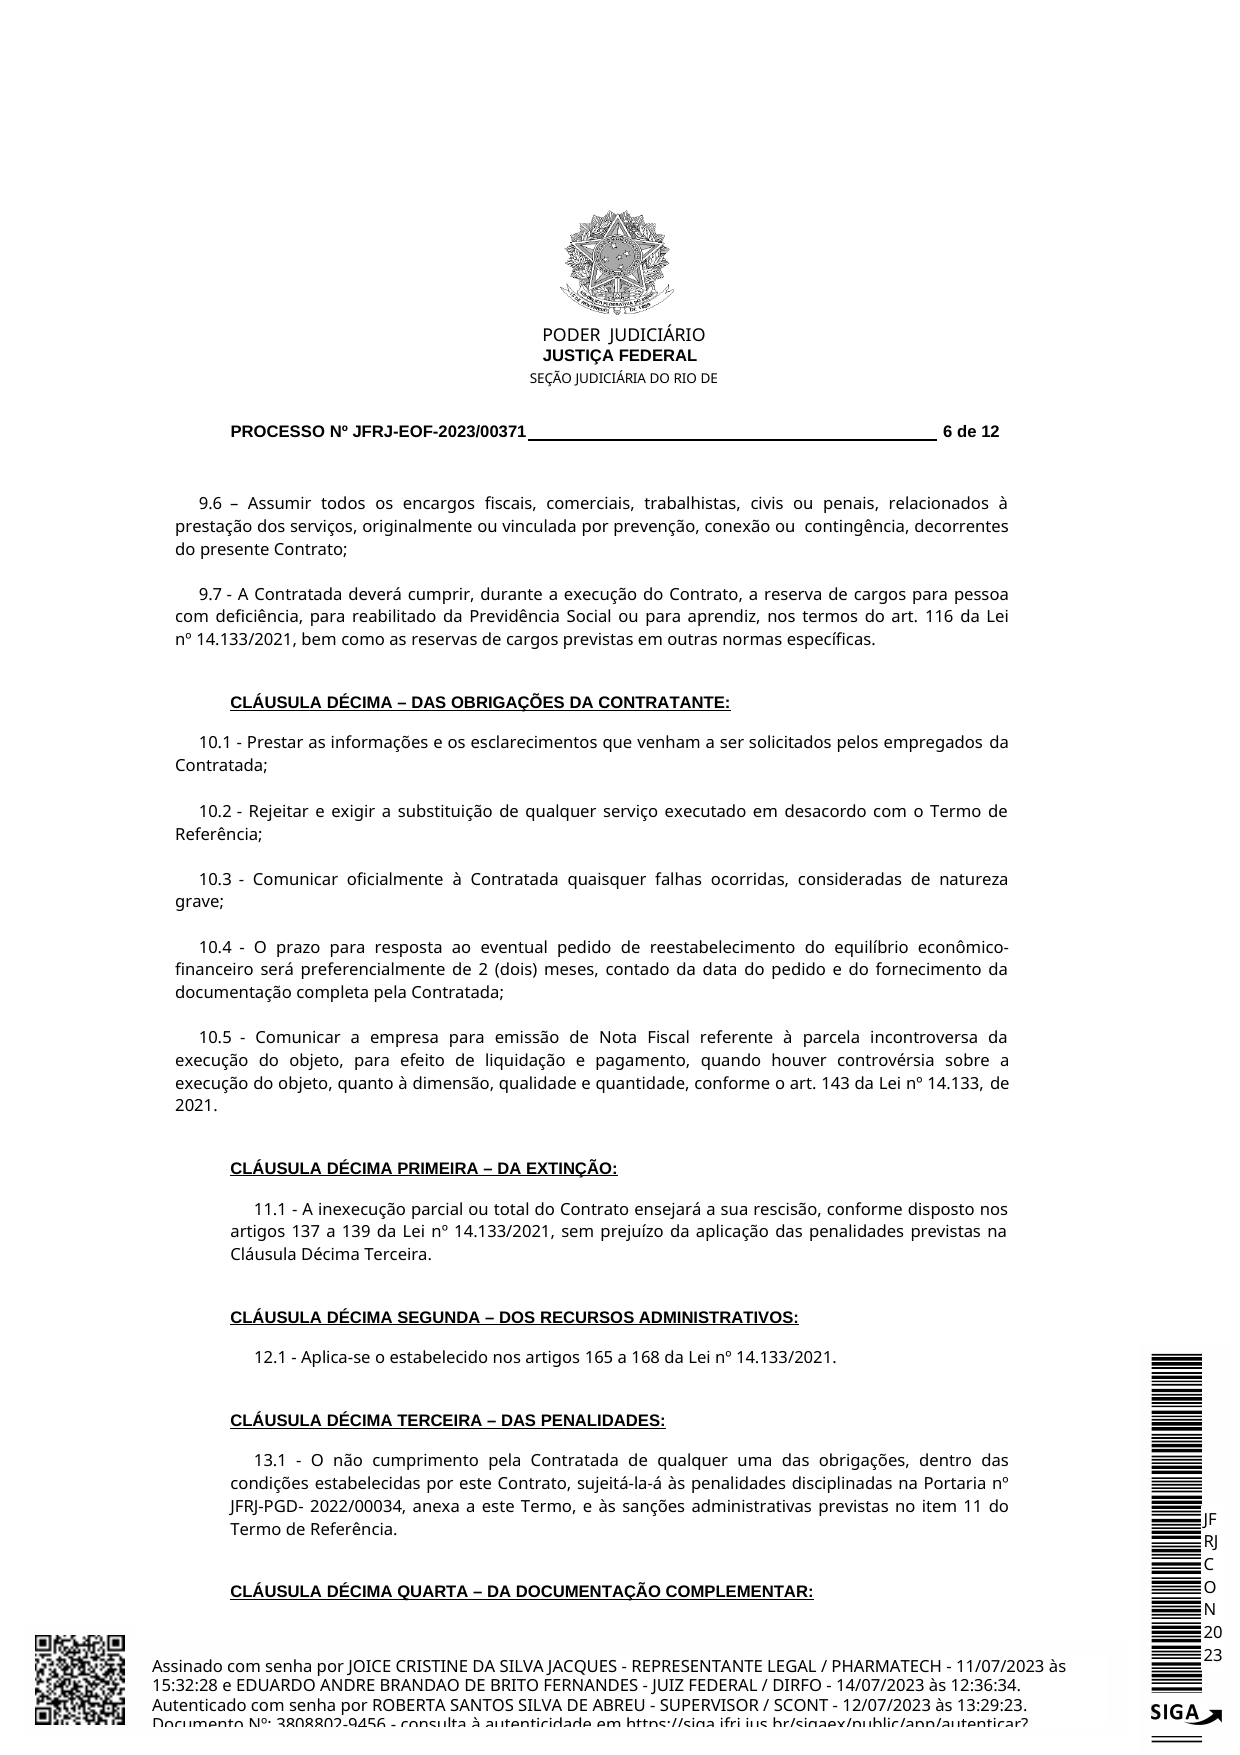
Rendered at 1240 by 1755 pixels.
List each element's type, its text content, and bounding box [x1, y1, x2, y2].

list - Comunicar oficialmente à Contratada quaisquer falhas ocorridas, consideradas de natureza grave; [175, 867, 1009, 912]
list - Prestar as informações e os esclarecimentos que venham a ser solicitados pelos empregados da Contratada; [175, 731, 1009, 777]
list - Rejeitar e exigir a substituição de qualquer serviço executado em desacordo com o Termo de Referência; [175, 799, 1009, 845]
list - O prazo para resposta ao eventual pedido de reestabelecimento do equilíbrio econômico- financeiro será preferencialmente de 2 (dois) meses, contado da data do pedido e do fornecimento da documentação completa pela Contratada; [175, 935, 1010, 1003]
subtitle CLÁUSULA DÉCIMA SEGUNDA – DOS RECURSOS ADMINISTRATIVOS: [230, 1307, 1239, 1327]
list – Assumir todos os encargos fiscais, comerciais, trabalhistas, civis ou penais, relacionados à prestação dos serviços, originalmente ou vinculada por prevenção, conexão ou contingência, decorrentes do presente Contrato; [175, 492, 1009, 560]
subtitle CLÁUSULA DÉCIMA TERCEIRA – DAS PENALIDADES: [230, 1411, 1140, 1430]
text 13.1 - O não cumprimento pela Contratada de qualquer uma das obrigações, dentro das condições estabelecidas por este Contrato, sujeitá-la-á às penalidades disciplinadas na Portaria nº JFRJ-PGD- 2022/00034, anexa a este Termo, e às sanções administrativas previstas no item 11 do Termo de Referência. [230, 1449, 1010, 1540]
list - A Contratada deverá cumprir, durante a execução do Contrato, a reserva de cargos para pessoa com deficiência, para reabilitado da Previdência Social ou para aprendiz, nos termos do art. 116 da Lei nº 14.133/2021, bem como as reservas de cargos previstas em outras normas específicas. [175, 582, 1010, 651]
subtitle CLÁUSULA DÉCIMA PRIMEIRA – DA EXTINÇÃO: [230, 1159, 1239, 1178]
text 12.1 - Aplica-se o estabelecido nos artigos 165 a 168 da Lei nº 14.133/2021. [254, 1346, 1140, 1368]
subtitle CLÁUSULA DÉCIMA QUARTA – DA DOCUMENTAÇÃO COMPLEMENTAR: [230, 1582, 1140, 1601]
subtitle CLÁUSULA DÉCIMA – DAS OBRIGAÇÕES DA CONTRATANTE: [230, 693, 1239, 712]
text JFRJCON202300022 [1203, 1507, 1224, 1669]
list - Comunicar a empresa para emissão de Nota Fiscal referente à parcela incontroversa da execução do objeto, para efeito de liquidação e pagamento, quando houver controvérsia sobre a execução do objeto, quanto à dimensão, qualidade e quantidade, conforme o art. 143 da Lei nº 14.133, de 2021. [175, 1026, 1009, 1117]
text 11.1 - A inexecução parcial ou total do Contrato ensejará a sua rescisão, conforme disposto nos artigos 137 a 139 da Lei nº 14.133/2021, sem prejuízo da aplicação das penalidades previstas na Cláusula Décima Terceira. [230, 1197, 1009, 1265]
